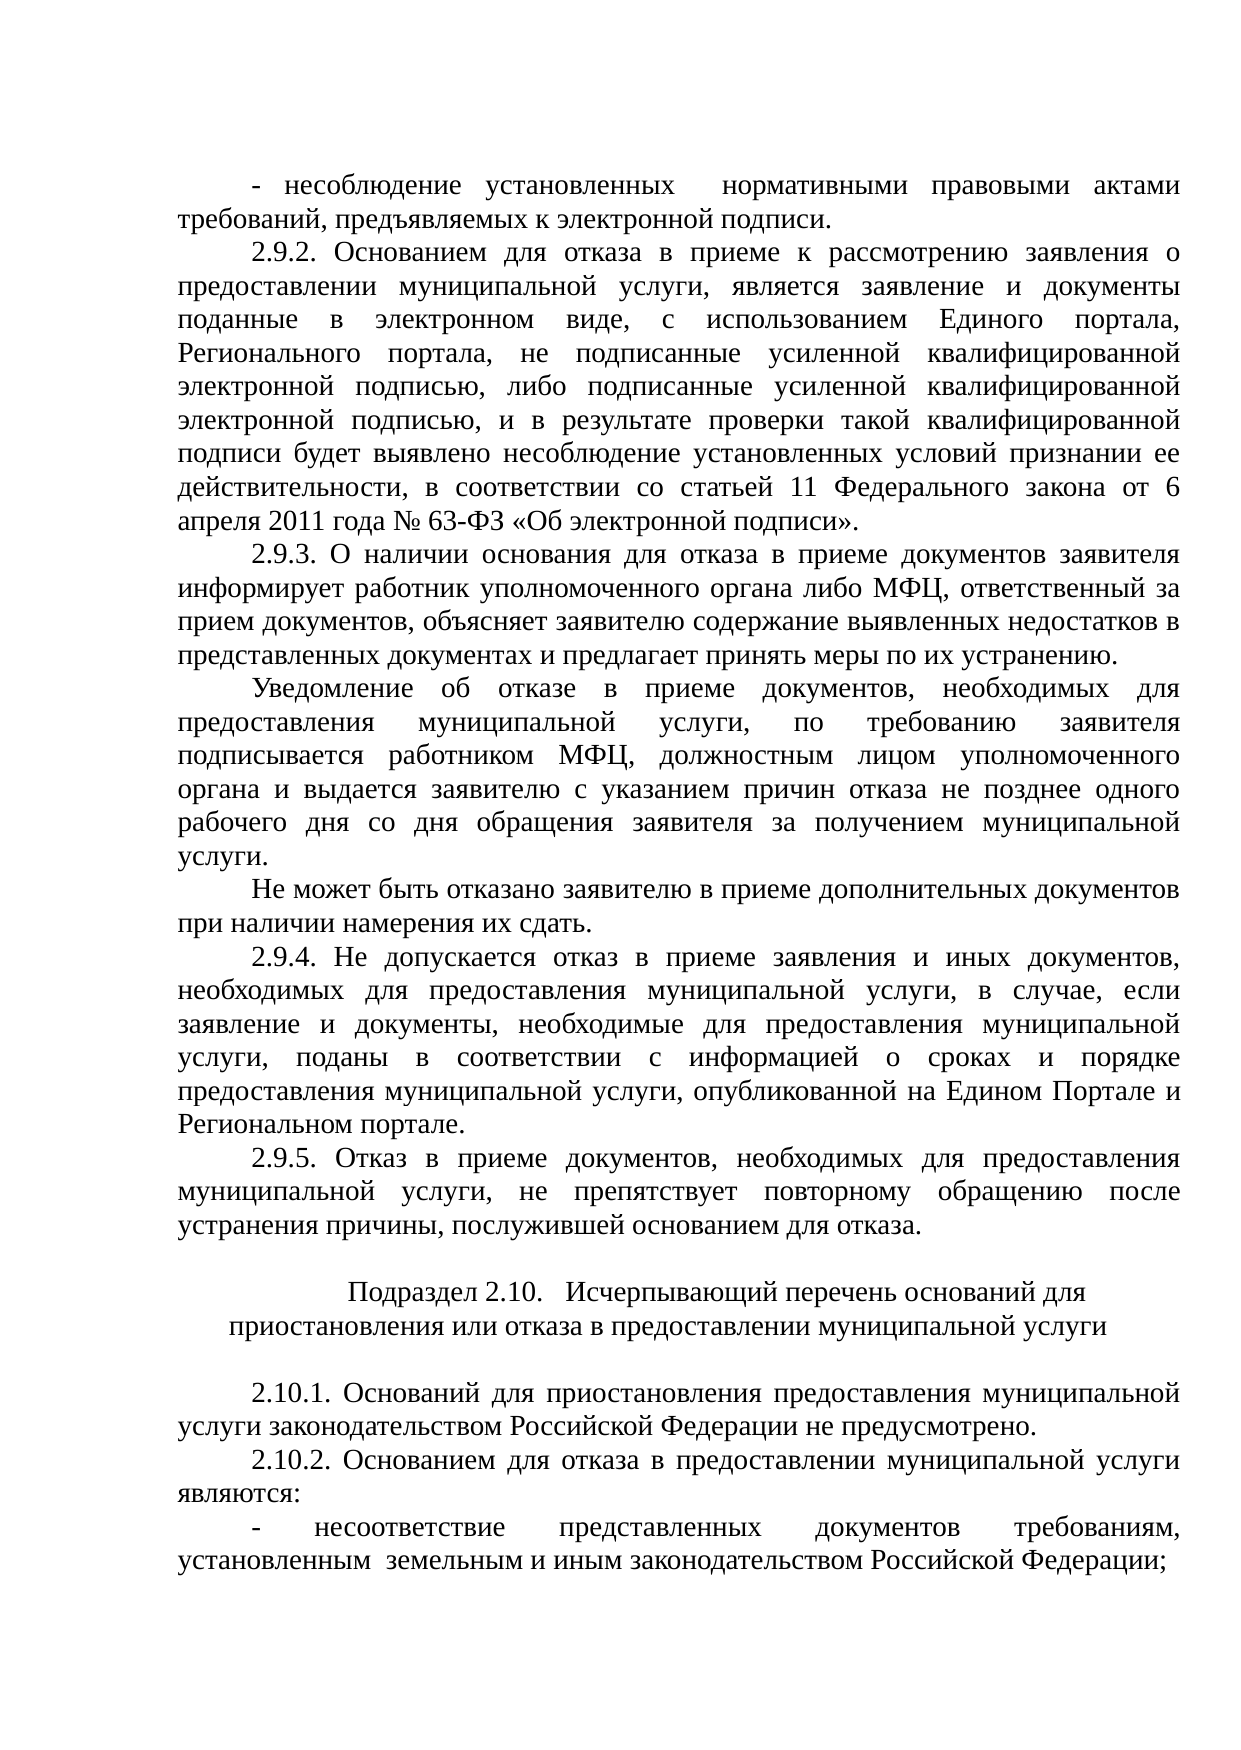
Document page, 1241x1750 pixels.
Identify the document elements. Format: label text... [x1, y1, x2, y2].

text 2.10.1. Оснований для приостановления предоставления муниципальной услуги законодательством Российской Федерации не предусмотрено. [177, 1375, 1181, 1442]
text 2.10.2. Основанием для отказа в предоставлении муниципальной услуги являются: [177, 1442, 1181, 1509]
text - несоответствие представленных документов требованиям, установленным земельным и иным законодательством Российской Федерации; [177, 1509, 1181, 1576]
text 2.9.5. Отказ в приеме документов, необходимых для предоставления муниципальной услуги, не препятствует повторному обращению после устранения причины, послужившей основанием для отказа. [177, 1140, 1181, 1241]
text 2.9.2. Основанием для отказа в приеме к рассмотрению заявления о предоставлении муниципальной услуги, является заявление и документы поданные в электронном виде, с использованием Единого портала, Регионального портала, не подписанные усиленной квалифицированной электронной подписью, либо подписанные усиленной квалифицированной электронной подписью, и в результате проверки такой квалифицированной подписи будет выявлено несоблюдение установленных условий признании ее действительности, в соответствии со статьей 11 Федерального закона от 6 апреля 2011 года № 63-ФЗ «Об электронной подписи». [177, 234, 1181, 536]
text Не может быть отказано заявителю в приеме дополнительных документов при наличии намерения их сдать. [177, 872, 1181, 939]
text Уведомление об отказе в приеме документов, необходимых для предоставления муниципальной услуги, по требованию заявителя подписывается работником МФЦ, должностным лицом уполномоченного органа и выдается заявителю с указанием причин отказа не позднее одного рабочего дня со дня обращения заявителя за получением муниципальной услуги. [177, 670, 1181, 872]
text Подраздел 2.10. Исчерпывающий перечень оснований для приостановления или отказа в предоставлении муниципальной услуги [177, 1274, 1181, 1341]
text 2.9.4. Не допускается отказ в приеме заявления и иных документов, необходимых для предоставления муниципальной услуги, в случае, если заявление и документы, необходимые для предоставления муниципальной услуги, поданы в соответствии с информацией о сроках и порядке предоставления муниципальной услуги, опубликованной на Едином Портале и Региональном портале. [177, 939, 1181, 1140]
text - несоблюдение установленных нормативными правовыми актами требований, предъявляемых к электронной подписи. [177, 167, 1181, 234]
text 2.9.3. О наличии основания для отказа в приеме документов заявителя информирует работник уполномоченного органа либо МФЦ, ответственный за прием документов, объясняет заявителю содержание выявленных недостатков в представленных документах и предлагает принять меры по их устранению. [177, 536, 1181, 670]
